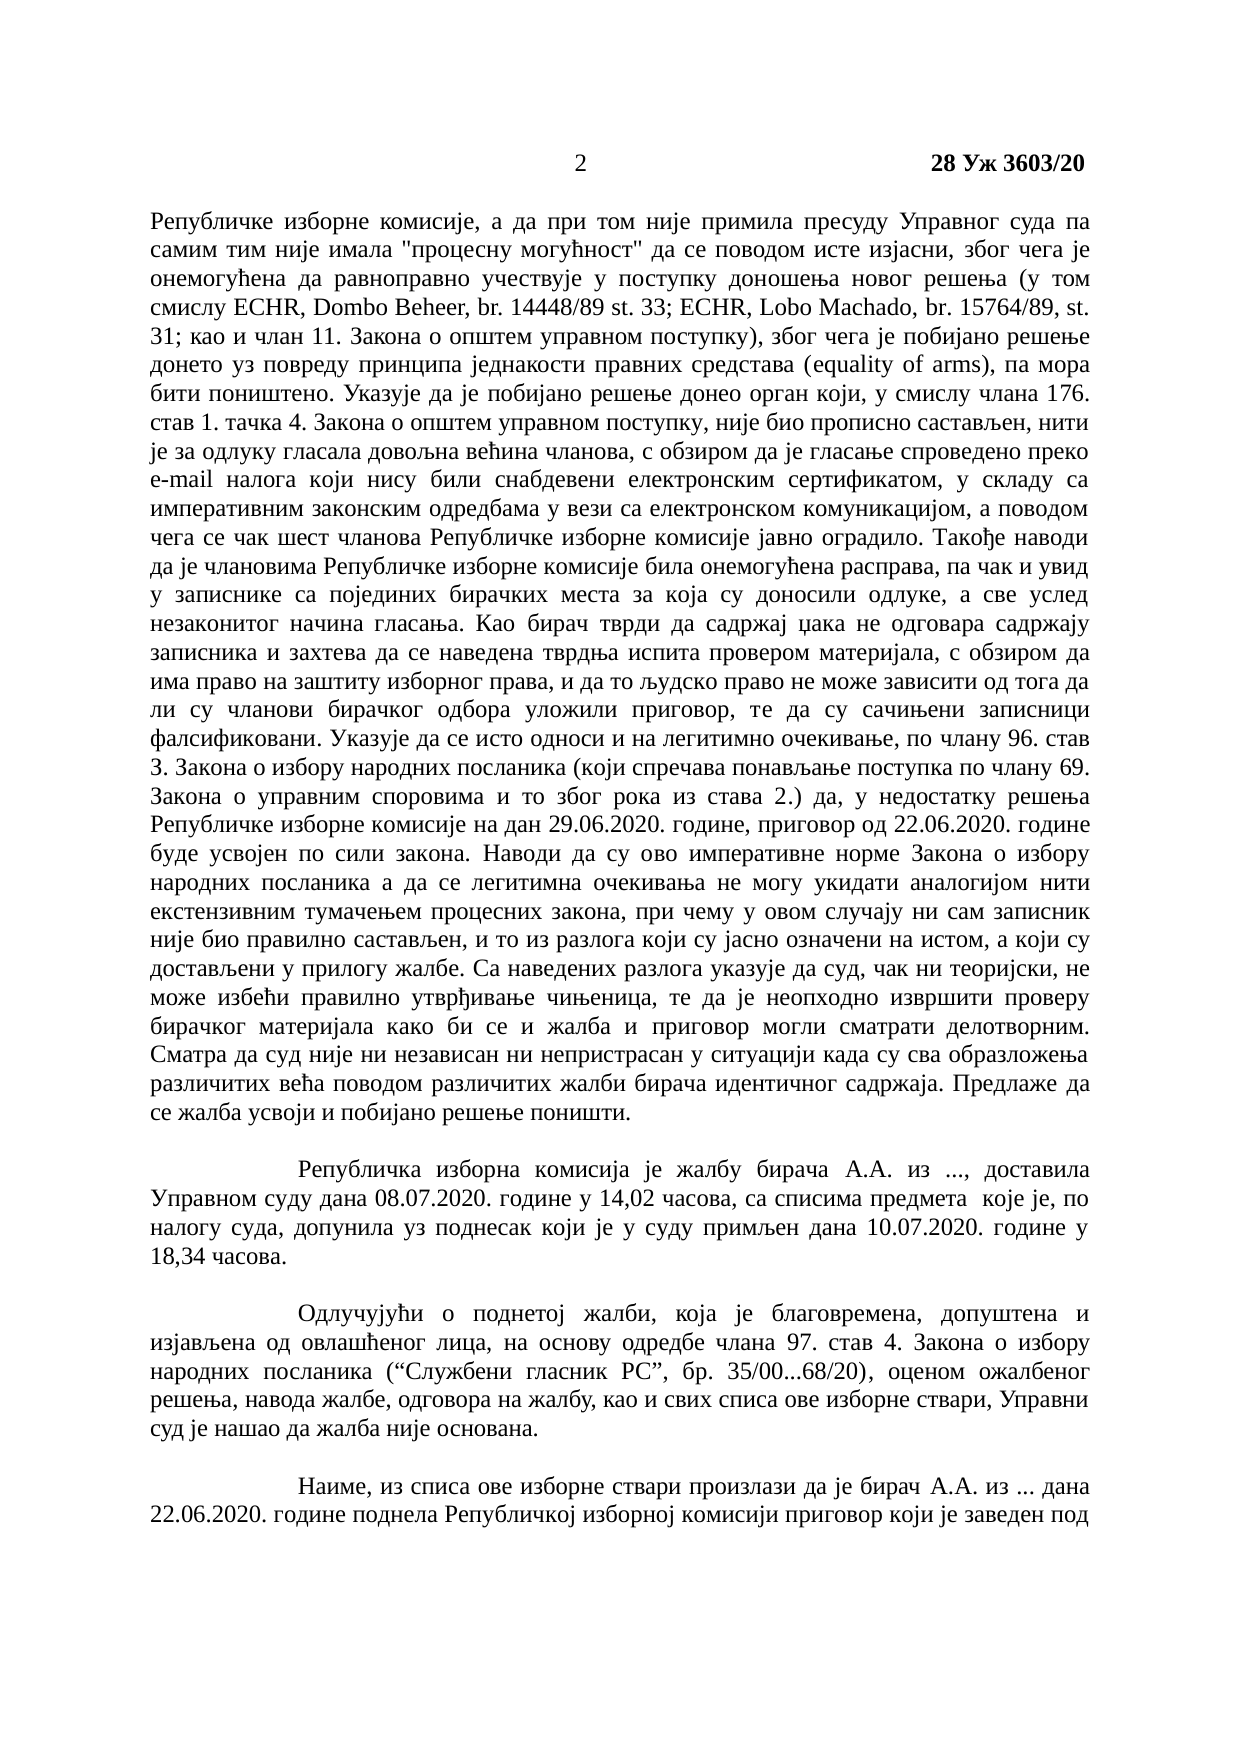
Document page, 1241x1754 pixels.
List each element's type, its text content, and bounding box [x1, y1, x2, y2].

text Одлучујући о поднетој жалби, која је благовремена, допуштена и изјављена од овлашћеног лица, на основу одредбе члана 97. став 4. Закона о избору народних посланика (“Службени гласник РС”, бр. 35/00...68/20), оценом ожалбеног решења, навода жалбе, одговора на жалбу, као и свих списа ове изборне ствари, Управни суд је нашао да жалба није основана. [150, 1298, 1090, 1442]
text Републичке изборне комисије, а да при том није примила пресуду Управног суда па самим тим није имала "процесну могућност" да се поводом исте изјасни, због чега је онемогућена да равноправно учествује у поступку доношења новог решења (у том смислу ECHR, Dombo Beheer, br. 14448/89 st. 33; ECHR, Lobo Machado, br. 15764/89, st. 31; као и члан 11. Закона о општем управном поступку), због чега је побијано решење донето уз повреду принципа једнакости правних средстава (equality of arms), па мора бити поништено. Указује да је побијано решење донео орган који, у смислу члана 176. став 1. тачка 4. Закона о општем управном поступку, није био прописно састављен, нити је за одлуку гласала довољна већина чланова, с обзиром да је гласање спроведено преко e-mail налога који нису били снабдевени електронским сертификатом, у складу са императивним законским одредбама у вези са електронском комуникацијом, а поводом чега се чак шест чланова Републичке изборне комисије јавно оградило. Такође наводи да је члановима Републичке изборне комисије била онемогућена расправа, па чак и увид у записнике са појединих бирачких места за која су доносили одлуке, а све услед незаконитог начина гласања. Као бирач тврди да садржај џака не одговара садржају записника и захтева да се наведена тврдња испита провером материјала, с обзиром да има право на заштиту изборног права, и да то људско право не може зависити од тога да ли су чланови бирачког одбора уложили приговор, те да су сачињени записници фалсификовани. Указује да се исто односи и на легитимно очекивање, по члану 96. став З. Закона о избору народних посланика (који спречава понављање поступка по члану 69. Закона о управним споровима и то због рока из става 2.) да, у недостатку решења Републичке изборне комисије на дан 29.06.2020. године, приговор од 22.06.2020. године буде усвојен по сили закона. Наводи да су ово императивне норме Закона о избору народних посланика а да се легитимна очекивања не могу укидати аналогијом нити екстензивним тумачењем процесних закона, при чему у овом случају ни сам записник није био правилно састављен, и то из разлога који су јасно означени на истом, а који су достављени у прилогу жалбе. Са наведених разлога указује да суд, чак ни теоријски, не може избећи правилно утврђивање чињеница, те да је неопходно извршити проверу бирачког материјала како би се и жалба и приговор могли сматрати делотворним. Сматра да суд није ни независан ни непристрасан у ситуацији када су сва образложења различитих већа поводом различитих жалби бирача идентичног садржаја. Предлаже да се жалба усвоји и побијано решење поништи. [150, 206, 1090, 1126]
text Наиме, из списа ове изборне ствари произлази да је бирач A.A. из ... дана 22.06.2020. године поднела Републичкој изборној комисији приговор који је заведен под [150, 1471, 1090, 1528]
text Републичка изборна комисија је жалбу бирача A.A. из ..., доставила Управном суду дана 08.07.2020. године у 14,02 часова, са списима предмета које је, по налогу суда, допунила уз поднесак који је у суду примљен дана 10.07.2020. године у 18,34 часова. [150, 1154, 1090, 1269]
